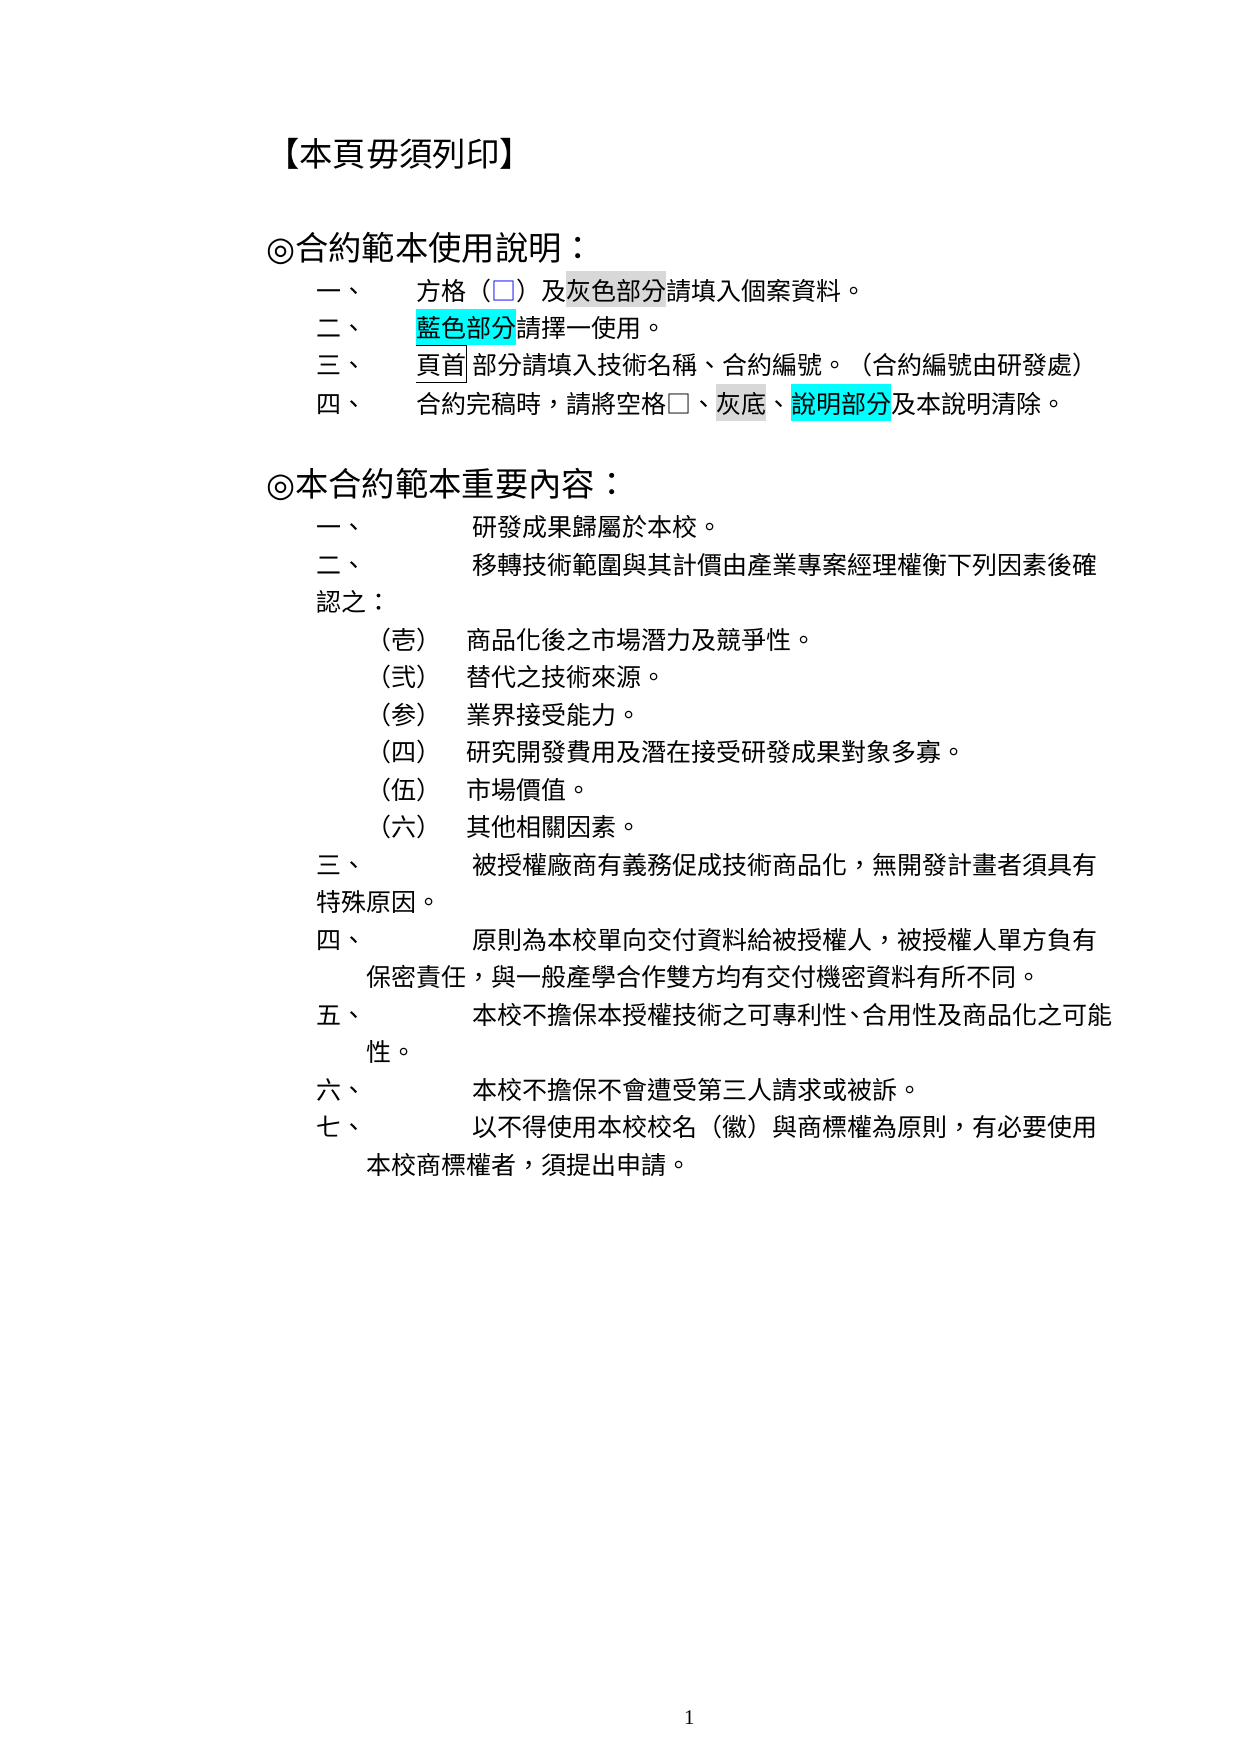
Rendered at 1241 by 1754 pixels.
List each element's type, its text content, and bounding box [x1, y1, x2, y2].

list 本校不擔保本授權技術之可專利性、合用性及商品化之可能性。 [316, 994, 1113, 1069]
list 方格（□）及灰色部分請填入個案資料。 [316, 270, 1113, 307]
list 頁首 部分請填入技術名稱、合約編號。（合約編號由研發處） [467, 345, 1113, 383]
list 研究開發費用及潛在接受研發成果對象多寡。 [366, 731, 1113, 769]
list 替代之技術來源。 [366, 656, 1113, 694]
text ◎本合約範本重要內容： [266, 458, 1113, 506]
text 【本頁毋須列印】 [266, 128, 1113, 176]
list 合約完稿時，請將空格□、灰底、說明部分及本說明清除。 [316, 383, 1113, 421]
text ◎合約範本使用說明： [266, 221, 1113, 270]
list 本校不擔保不會遭受第三人請求或被訴。 [316, 1069, 1113, 1106]
list 業界接受能力。 [366, 694, 1113, 731]
list 原則為本校單向交付資料給被授權人，被授權人單方負有保密責任，與一般產學合作雙方均有交付機密資料有所不同。 [316, 919, 1113, 994]
list 頁首 部分請填入技術名稱、合約編號。（合約編號由研發處） [316, 345, 466, 383]
list 被授權廠商有義務促成技術商品化，無開發計畫者須具有特殊原因。 [316, 844, 1113, 919]
list 以不得使用本校校名（徽）與商標權為原則，有必要使用本校商標權者，須提出申請。 [316, 1106, 1113, 1181]
list 市場價值。 [366, 769, 1113, 806]
list 其他相關因素。 [366, 806, 1113, 844]
list 商品化後之市場潛力及競爭性。 [366, 619, 1113, 656]
list 移轉技術範圍與其計價由產業專案經理權衡下列因素後確認之： [316, 544, 1113, 619]
list 研發成果歸屬於本校。 [316, 506, 1113, 544]
list 藍色部分請擇一使用。 [316, 307, 1113, 345]
